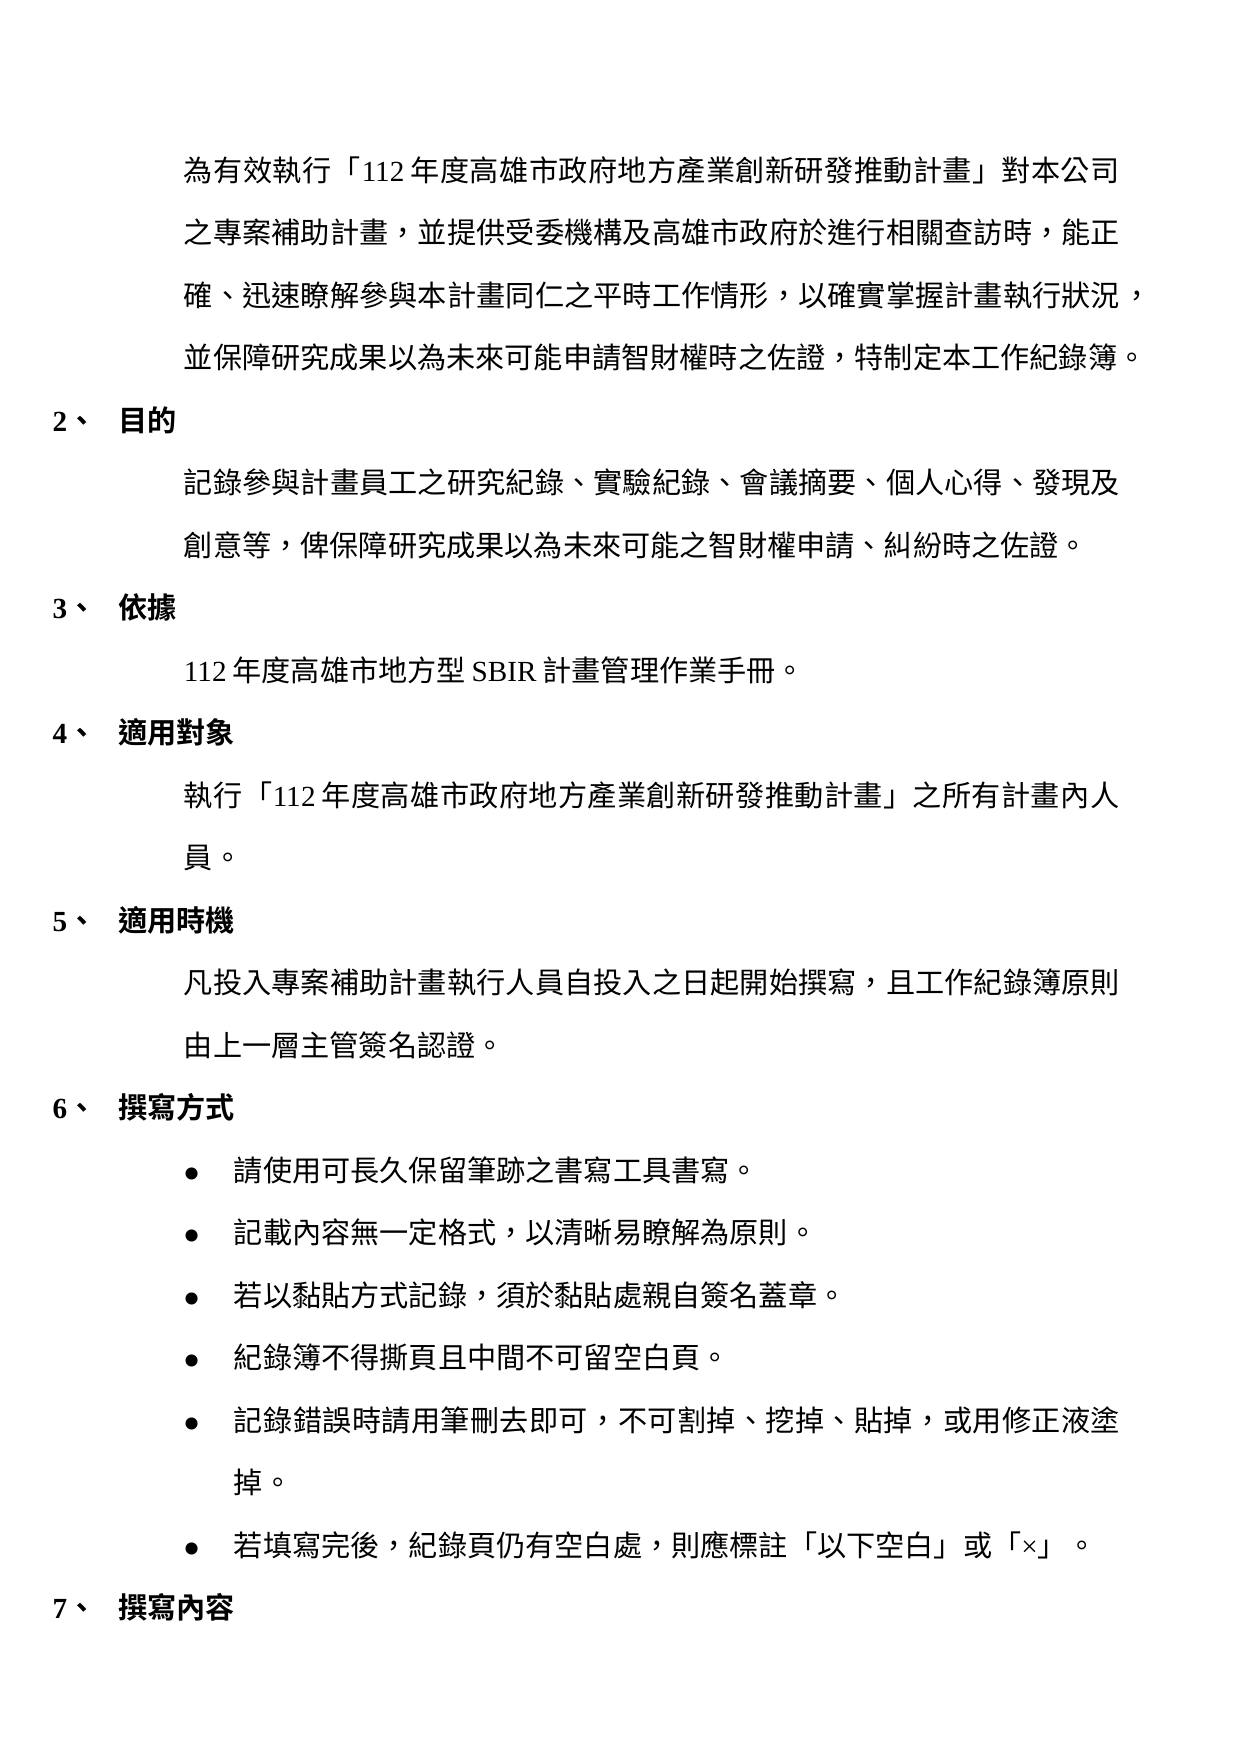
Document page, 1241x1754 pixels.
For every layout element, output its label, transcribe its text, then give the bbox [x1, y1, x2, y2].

text 凡投入專案補助計畫執行人員自投入之日起開始撰寫，且工作紀錄簿原則由上一層主管簽名認證。 [184, 939, 1122, 1064]
list 若以黏貼方式記錄，須於黏貼處親自簽名蓋章。 [184, 1252, 1122, 1314]
list 若填寫完後，紀錄頁仍有空白處，則應標註「以下空白」或「×」。 [184, 1502, 1122, 1564]
text 為有效執行「112年度高雄市政府地方產業創新研發推動計畫」對本公司之專案補助計畫，並提供受委機構及高雄市政府於進行相關查訪時，能正確、迅速瞭解參與本計畫同仁之平時工作情形，以確實掌握計畫執行狀況，並保障研究成果以為未來可能申請智財權時之佐證，特制定本工作紀錄簿。 [184, 127, 1122, 377]
list 目的 [52, 377, 1122, 439]
list 紀錄簿不得撕頁且中間不可留空白頁。 [184, 1314, 1122, 1377]
list 適用時機 [52, 877, 1122, 939]
list 請使用可長久保留筆跡之書寫工具書寫。 [184, 1127, 1122, 1189]
list 記錄錯誤時請用筆刪去即可，不可割掉、挖掉、貼掉，或用修正液塗掉。 [184, 1377, 1122, 1502]
text 執行「112年度高雄市政府地方產業創新研發推動計畫」之所有計畫內人員。 [184, 752, 1122, 877]
list 記載內容無一定格式，以清晰易瞭解為原則。 [184, 1189, 1122, 1252]
list 撰寫內容 [52, 1564, 1122, 1627]
list 適用對象 [52, 689, 1122, 752]
list 撰寫方式 [52, 1064, 1122, 1127]
list 依據 [52, 564, 1122, 627]
text 記錄參與計畫員工之研究紀錄、實驗紀錄、會議摘要、個人心得、發現及創意等，俾保障研究成果以為未來可能之智財權申請、糾紛時之佐證。 [184, 439, 1122, 564]
text 112年度高雄市地方型SBIR計畫管理作業手冊。 [184, 627, 1122, 689]
